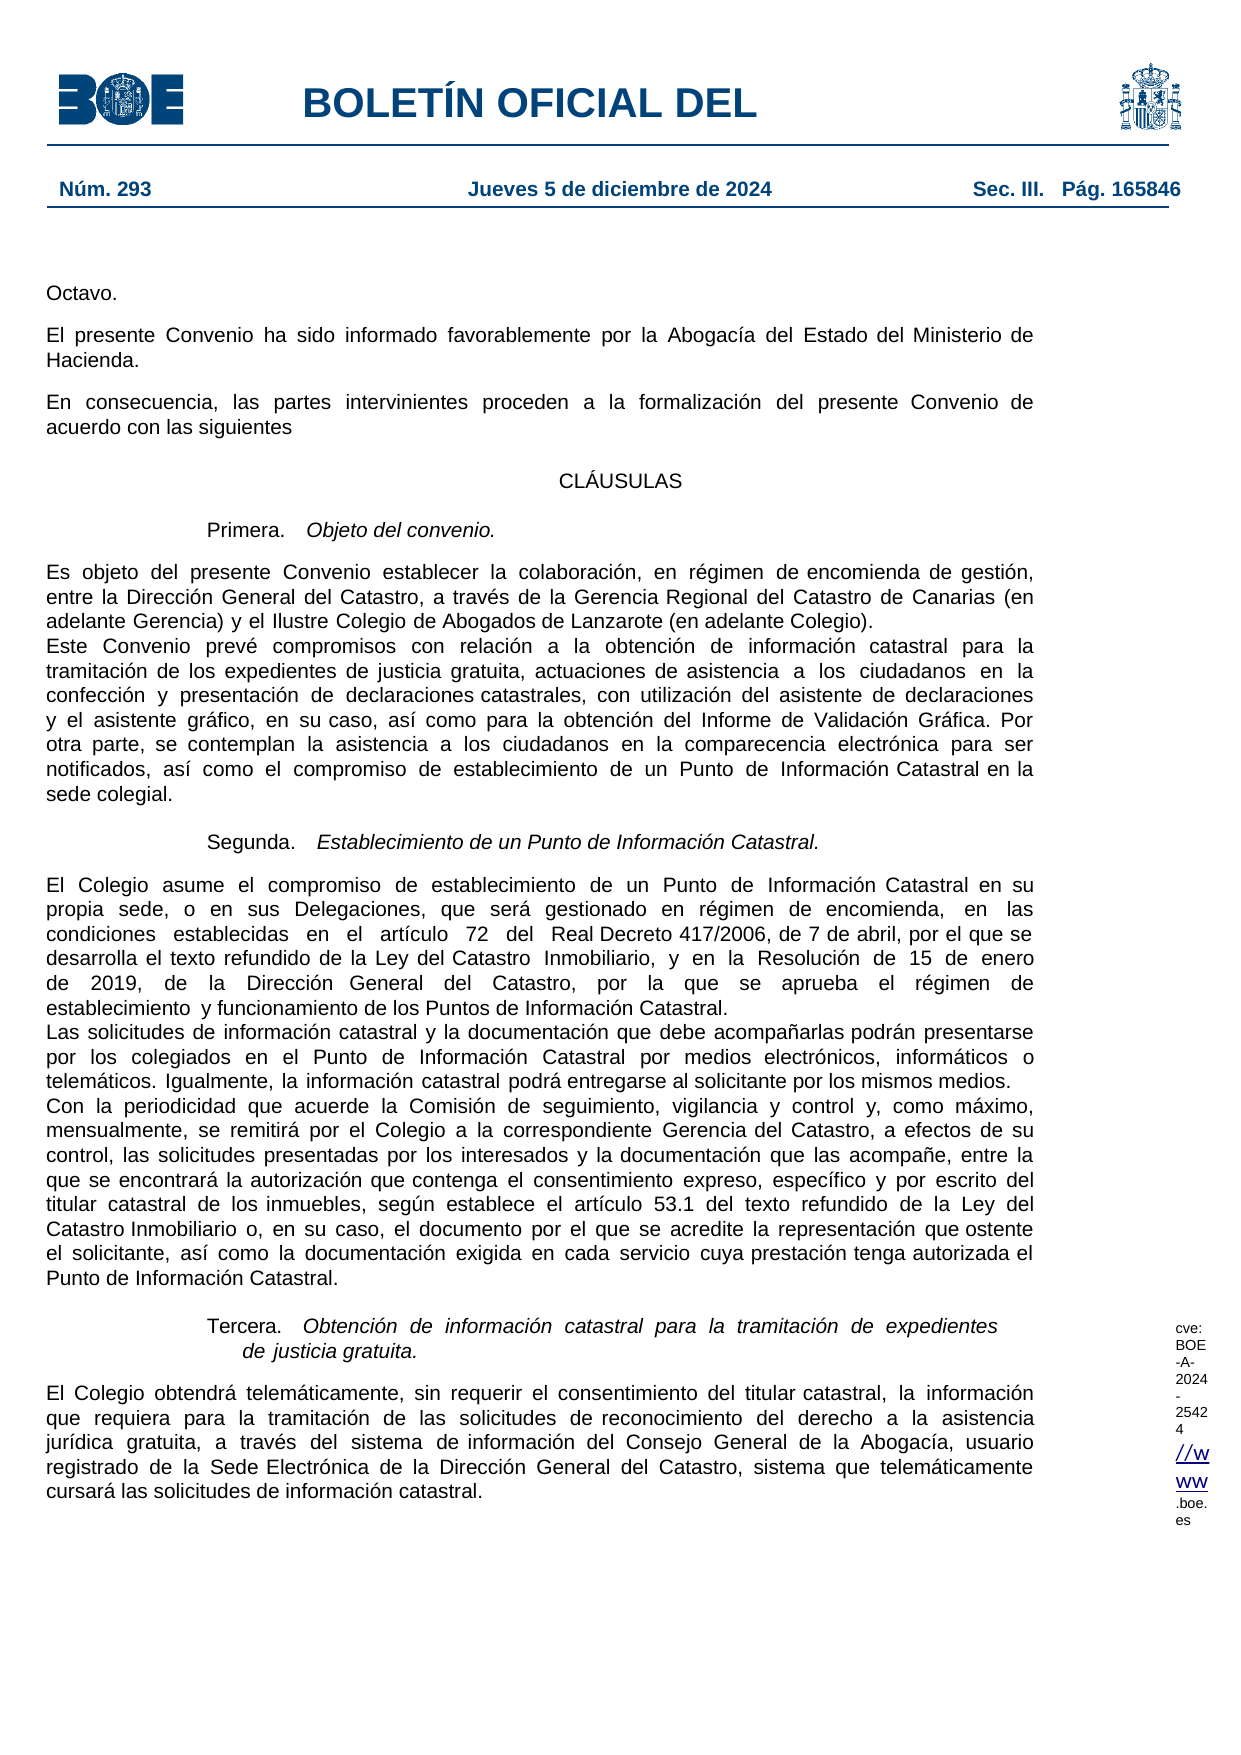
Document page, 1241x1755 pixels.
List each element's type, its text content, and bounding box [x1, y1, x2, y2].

text cve: BOE-A-2024-25424 [1175, 1320, 1209, 1438]
text Es objeto del presente Convenio establecer la colaboración, en régimen de encomienda de gestión, entre la Dirección General del Catastro, a través de la Gerencia Regional del Catastro de Canarias (en adelante Gerencia) y el Ilustre Colegio de Abogados de Lanzarote (en adelante Colegio). [46, 560, 1034, 633]
text Octavo. [46, 280, 1195, 304]
text El presente Convenio ha sido informado favorablemente por la Abogacía del Estado del Ministerio de Hacienda. [46, 323, 1034, 372]
text CLÁUSULAS [452, 469, 788, 493]
subtitle Núm. 293 Jueves 5 de diciembre de 2024 Sec. III. Pág. 165846 [59, 176, 1195, 200]
text Con la periodicidad que acuerde la Comisión de seguimiento, vigilancia y control y, como máximo, mensualmente, se remitirá por el Colegio a la correspondiente Gerencia del Catastro, a efectos de su control, las solicitudes presentadas por los interesados y la documentación que las acompañe, entre la que se encontrará la autorización que contenga el consentimiento expreso, específico y por escrito del titular catastral de los inmuebles, según establece el artículo 53.1 del texto refundido de la Ley del Catastro Inmobiliario o, en su caso, el documento por el que se acredite la representación que ostente el solicitante, así como la documentación exigida en cada servicio cuya prestación tenga autorizada el Punto de Información Catastral. [46, 1094, 1034, 1290]
text El Colegio obtendrá telemáticamente, sin requerir el consentimiento del titular catastral, la información que requiera para la tramitación de las solicitudes de reconocimiento del derecho a la asistencia jurídica gratuita, a través del sistema de información del Consejo General de la Abogacía, usuario registrado de la Sede Electrónica de la Dirección General del Catastro, sistema que telemáticamente cursará las solicitudes de información catastral. [46, 1381, 1034, 1503]
text Este Convenio prevé compromisos con relación a la obtención de información catastral para la tramitación de los expedientes de justicia gratuita, actuaciones de asistencia a los ciudadanos en la confección y presentación de declaraciones catastrales, con utilización del asistente de declaraciones y el asistente gráfico, en su caso, así como para la obtención del Informe de Validación Gráfica. Por otra parte, se contemplan la asistencia a los ciudadanos en la comparecencia electrónica para ser notificados, así como el compromiso de establecimiento de un Punto de Información Catastral en la sede colegial. [46, 634, 1034, 805]
text En consecuencia, las partes intervinientes proceden a la formalización del presente Convenio de acuerdo con las siguientes [46, 390, 1034, 438]
text Verificable en https://www.boe.es [1175, 1438, 1209, 1462]
text Verificable en https://www.boe.es [1175, 1463, 1209, 1538]
text Tercera. Obtención de información catastral para la tramitación de expedientes de justicia gratuita. [207, 1314, 1034, 1362]
text Primera. Objeto del convenio. [207, 517, 1195, 541]
text Las solicitudes de información catastral y la documentación que debe acompañarlas podrán presentarse por los colegiados en el Punto de Información Catastral por medios electrónicos, informáticos o telemáticos. Igualmente, la información catastral podrá entregarse al solicitante por los mismos medios. [46, 1020, 1034, 1093]
text Segunda. Establecimiento de un Punto de Información Catastral. [207, 829, 1195, 853]
text El Colegio asume el compromiso de establecimiento de un Punto de Información Catastral en su propia sede, o en sus Delegaciones, que será gestionado en régimen de encomienda, en las condiciones establecidas en el artículo 72 del Real Decreto 417/2006, de 7 de abril, por el que se desarrolla el texto refundido de la Ley del Catastro Inmobiliario, y en la Resolución de 15 de enero de 2019, de la Dirección General del Catastro, por la que se aprueba el régimen de establecimiento y funcionamiento de los Puntos de Información Catastral. [46, 872, 1034, 1019]
